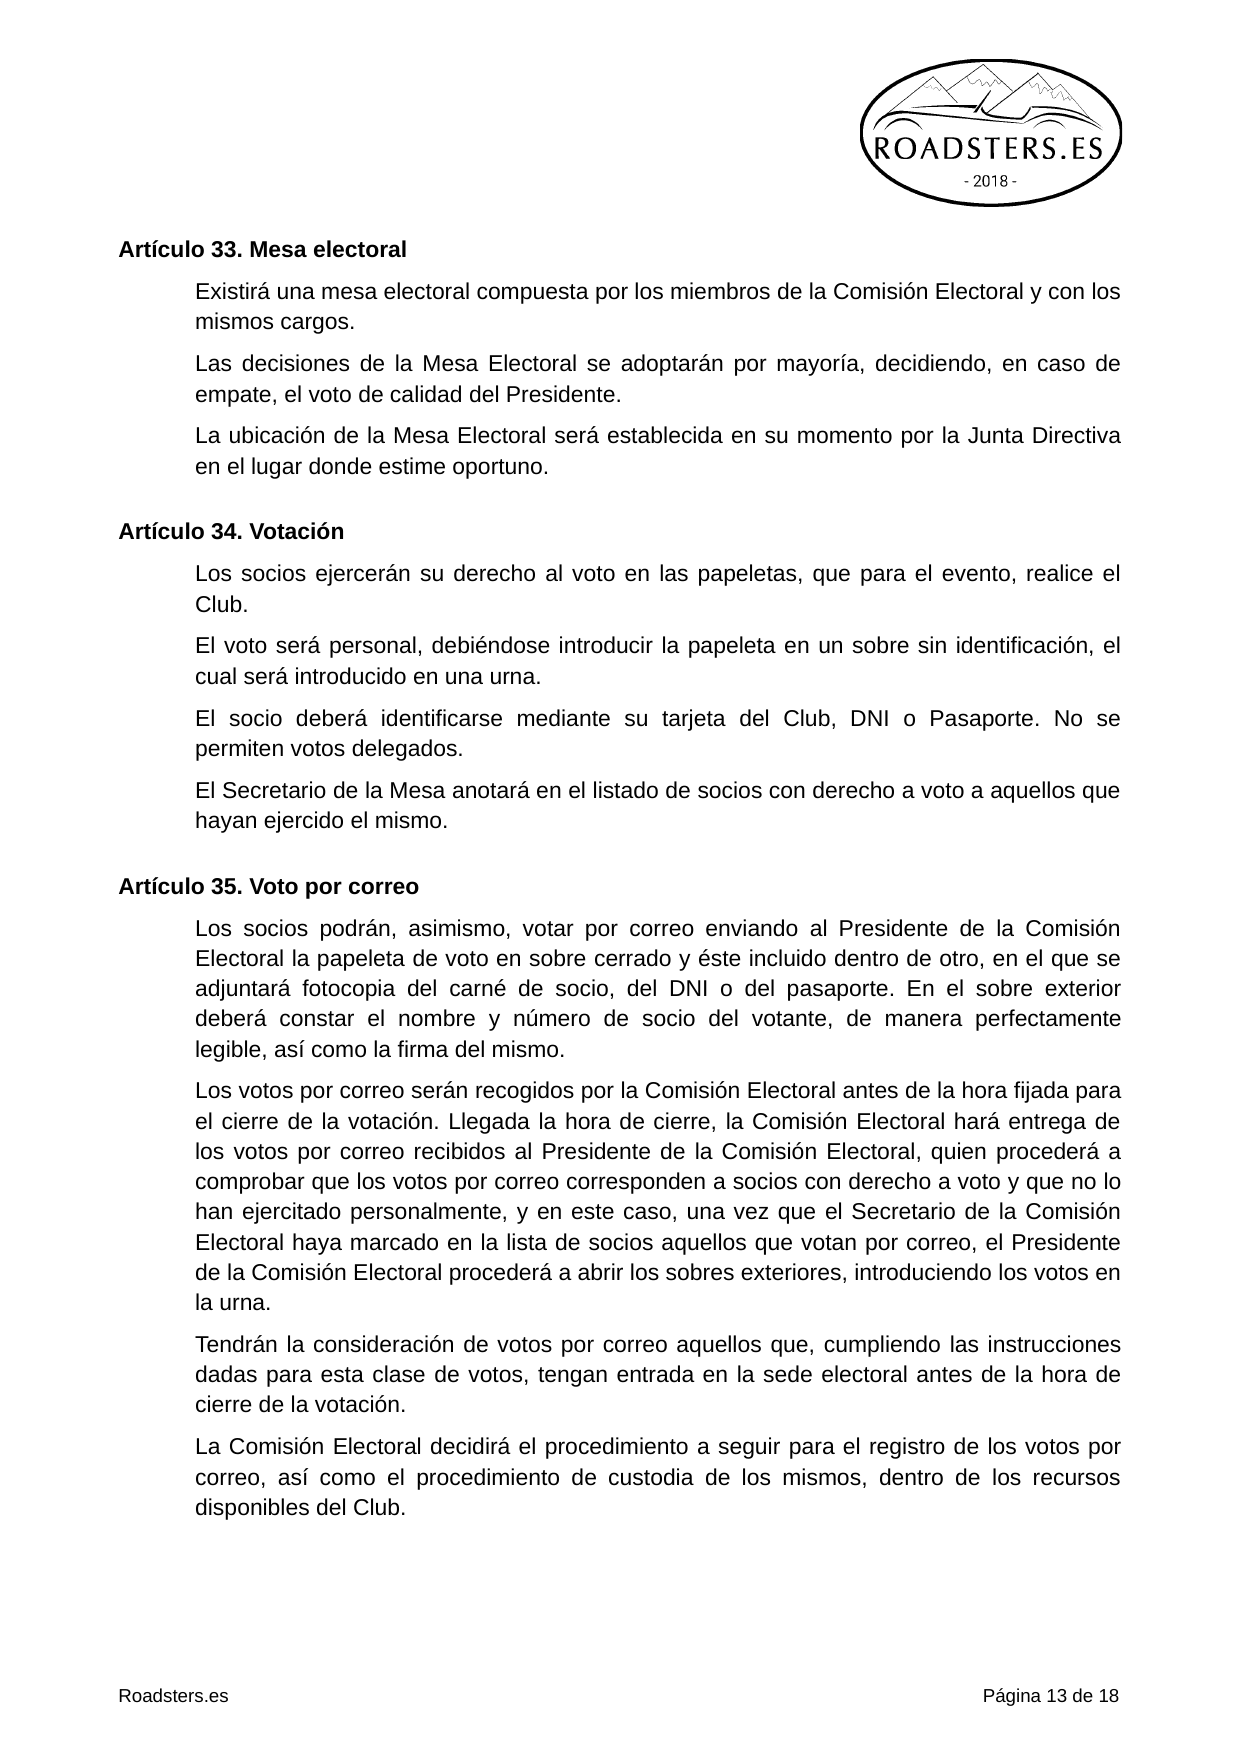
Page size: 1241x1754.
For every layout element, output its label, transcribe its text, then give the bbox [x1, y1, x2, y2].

text Tendrán la consideración de votos por correo aquellos que, cumpliendo las instrucciones dadas para esta clase de votos, tengan entrada en la sede electoral antes de la hora de cierre de la votación. [195, 1331, 1122, 1418]
text La ubicación de la Mesa Electoral será establecida en su momento por la Junta Directiva en el lugar donde estime oportuno. [195, 422, 1122, 479]
subtitle Artículo 35. Voto por correo [118, 873, 1122, 899]
subtitle Artículo 33. Mesa electoral [118, 236, 1122, 262]
text La Comisión Electoral decidirá el procedimiento a seguir para el registro de los votos por correo, así como el procedimiento de custodia de los mismos, dentro de los recursos disponibles del Club. [195, 1433, 1122, 1520]
text Los socios ejercerán su derecho al voto en las papeletas, que para el evento, realice el Club. [195, 560, 1122, 617]
text Los votos por correo serán recogidos por la Comisión Electoral antes de la hora fijada para el cierre de la votación. Llegada la hora de cierre, la Comisión Electoral hará entrega de los votos por correo recibidos al Presidente de la Comisión Electoral, quien procederá a comprobar que los votos por correo corresponden a socios con derecho a voto y que no lo han ejercitado personalmente, y en este caso, una vez que el Secretario de la Comisión Electoral haya marcado en la lista de socios aquellos que votan por correo, el Presidente de la Comisión Electoral procederá a abrir los sobres exteriores, introduciendo los votos en la urna. [195, 1077, 1122, 1315]
text El Secretario de la Mesa anotará en el listado de socios con derecho a voto a aquellos que hayan ejercido el mismo. [195, 777, 1122, 833]
subtitle Artículo 34. Votación [118, 518, 1122, 545]
text El socio deberá identificarse mediante su tarjeta del Club, DNI o Pasaporte. No se permiten votos delegados. [195, 705, 1122, 761]
text Existirá una mesa electoral compuesta por los miembros de la Comisión Electoral y con los mismos cargos. [195, 278, 1122, 335]
text Las decisiones de la Mesa Electoral se adoptarán por mayoría, decidiendo, en caso de empate, el voto de calidad del Presidente. [195, 350, 1122, 407]
text Los socios podrán, asimismo, votar por correo enviando al Presidente de la Comisión Electoral la papeleta de voto en sobre cerrado y éste incluido dentro de otro, en el que se adjuntará fotocopia del carné de socio, del DNI o del pasaporte. En el sobre exterior deberá constar el nombre y número de socio del votante, de manera perfectamente legible, así como la firma del mismo. [195, 915, 1122, 1062]
text El voto será personal, debiéndose introducir la papeleta en un sobre sin identificación, el cual será introducido en una urna. [195, 632, 1122, 689]
picture [860, 59, 1123, 207]
